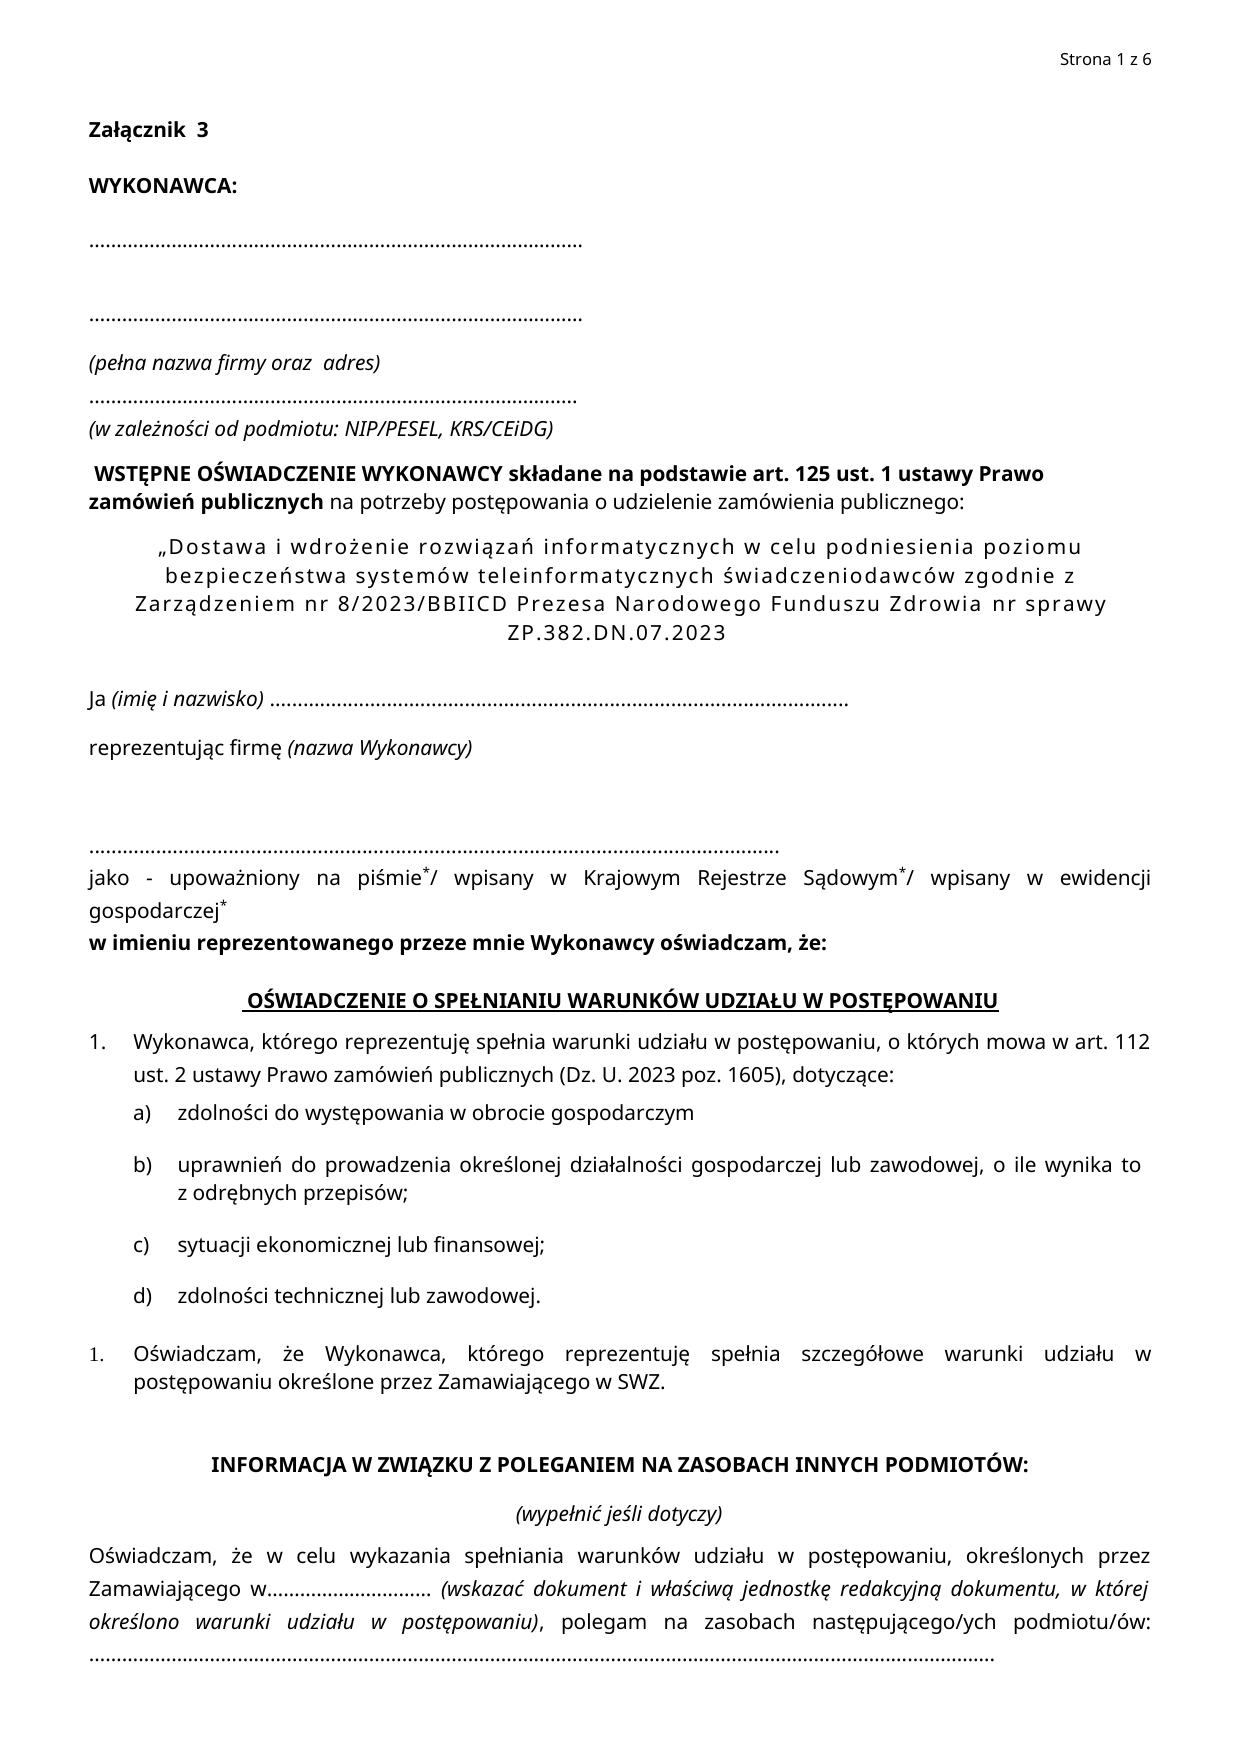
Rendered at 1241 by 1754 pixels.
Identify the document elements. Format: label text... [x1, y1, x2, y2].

text WSTĘPNE OŚWIADCZENIE WYKONAWCY składane na podstawie art. 125 ust. 1 ustawy Prawo zamówień publicznych na potrzeby postępowania o udzielenie zamówienia publicznego: [89, 459, 1152, 516]
list zdolności technicznej lub zawodowej. [133, 1281, 1152, 1309]
text ……………………………………………………………………………… [89, 299, 1152, 328]
list Oświadczam, że Wykonawca, którego reprezentuję spełnia szczegółowe warunki udziału w postępowaniu określone przez Zamawiającego w SWZ. [89, 1339, 1152, 1396]
text INFORMACJA W ZWIĄZKU Z POLEGANIEM NA ZASOBACH INNYCH PODMIOTÓW: [89, 1450, 1152, 1478]
list zdolności do występowania w obrocie gospodarczym [133, 1098, 1152, 1127]
text …………………………………………………………………………….. [89, 381, 1152, 409]
text ............................................................................................................................ [89, 831, 1152, 859]
list Wykonawca, którego reprezentuję spełnia warunki udziału w postępowaniu, o których mowa w art. 112 ust. 2 ustawy Prawo zamówień publicznych (Dz. U. 2023 poz. 1605), dotyczące: [89, 1027, 1152, 1088]
text OŚWIADCZENIE O SPEŁNIANIU WARUNKÓW UDZIAŁU W POSTĘPOWANIU [89, 986, 1152, 1014]
text jako - upoważniony na piśmie*/ wpisany w Krajowym Rejestrze Sądowym*/ wpisany w ewidencji gospodarczej* w imieniu reprezentowanego przeze mnie Wykonawcy oświadczam, że: [89, 863, 1152, 957]
text „Dostawa i wdrożenie rozwiązań informatycznych w celu podniesienia poziomu bezpieczeństwa systemów teleinformatycznych świadczeniodawców zgodnie z Zarządzeniem nr 8/2023/BBIICD Prezesa Narodowego Funduszu Zdrowia nr sprawy ZP.382.DN.07.2023 [89, 532, 1152, 646]
text reprezentując firmę (nazwa Wykonawcy) [89, 733, 1152, 761]
text Załącznik 3 [89, 115, 1152, 143]
text (w zależności od podmiotu: NIP/PESEL, KRS/CEiDG) [89, 414, 1152, 442]
text Oświadczam, że w celu wykazania spełniania warunków udziału w postępowaniu, określonych przez Zamawiającego w………………………… (wskazać dokument i właściwą jednostkę redakcyjną dokumentu, w której określono warunki udziału w postępowaniu), polegam na zasobach następującego/ych podmiotu/ów: ………………………………………………………………………………………………………………………………..………………. [89, 1542, 1152, 1668]
text ……………………………………………………………………………… [89, 225, 1152, 253]
list sytuacji ekonomicznej lub finansowej; [133, 1230, 1152, 1258]
text WYKONAWCA: [89, 172, 1152, 200]
text (pełna nazwa firmy oraz adres) [89, 348, 1152, 377]
text Ja (imię i nazwisko) ........................................................................................................ [89, 684, 1152, 712]
list uprawnień do prowadzenia określonej działalności gospodarczej lub zawodowej, o ile wynika to z odrębnych przepisów; [133, 1150, 1152, 1207]
text (wypełnić jeśli dotyczy) [89, 1499, 1152, 1527]
